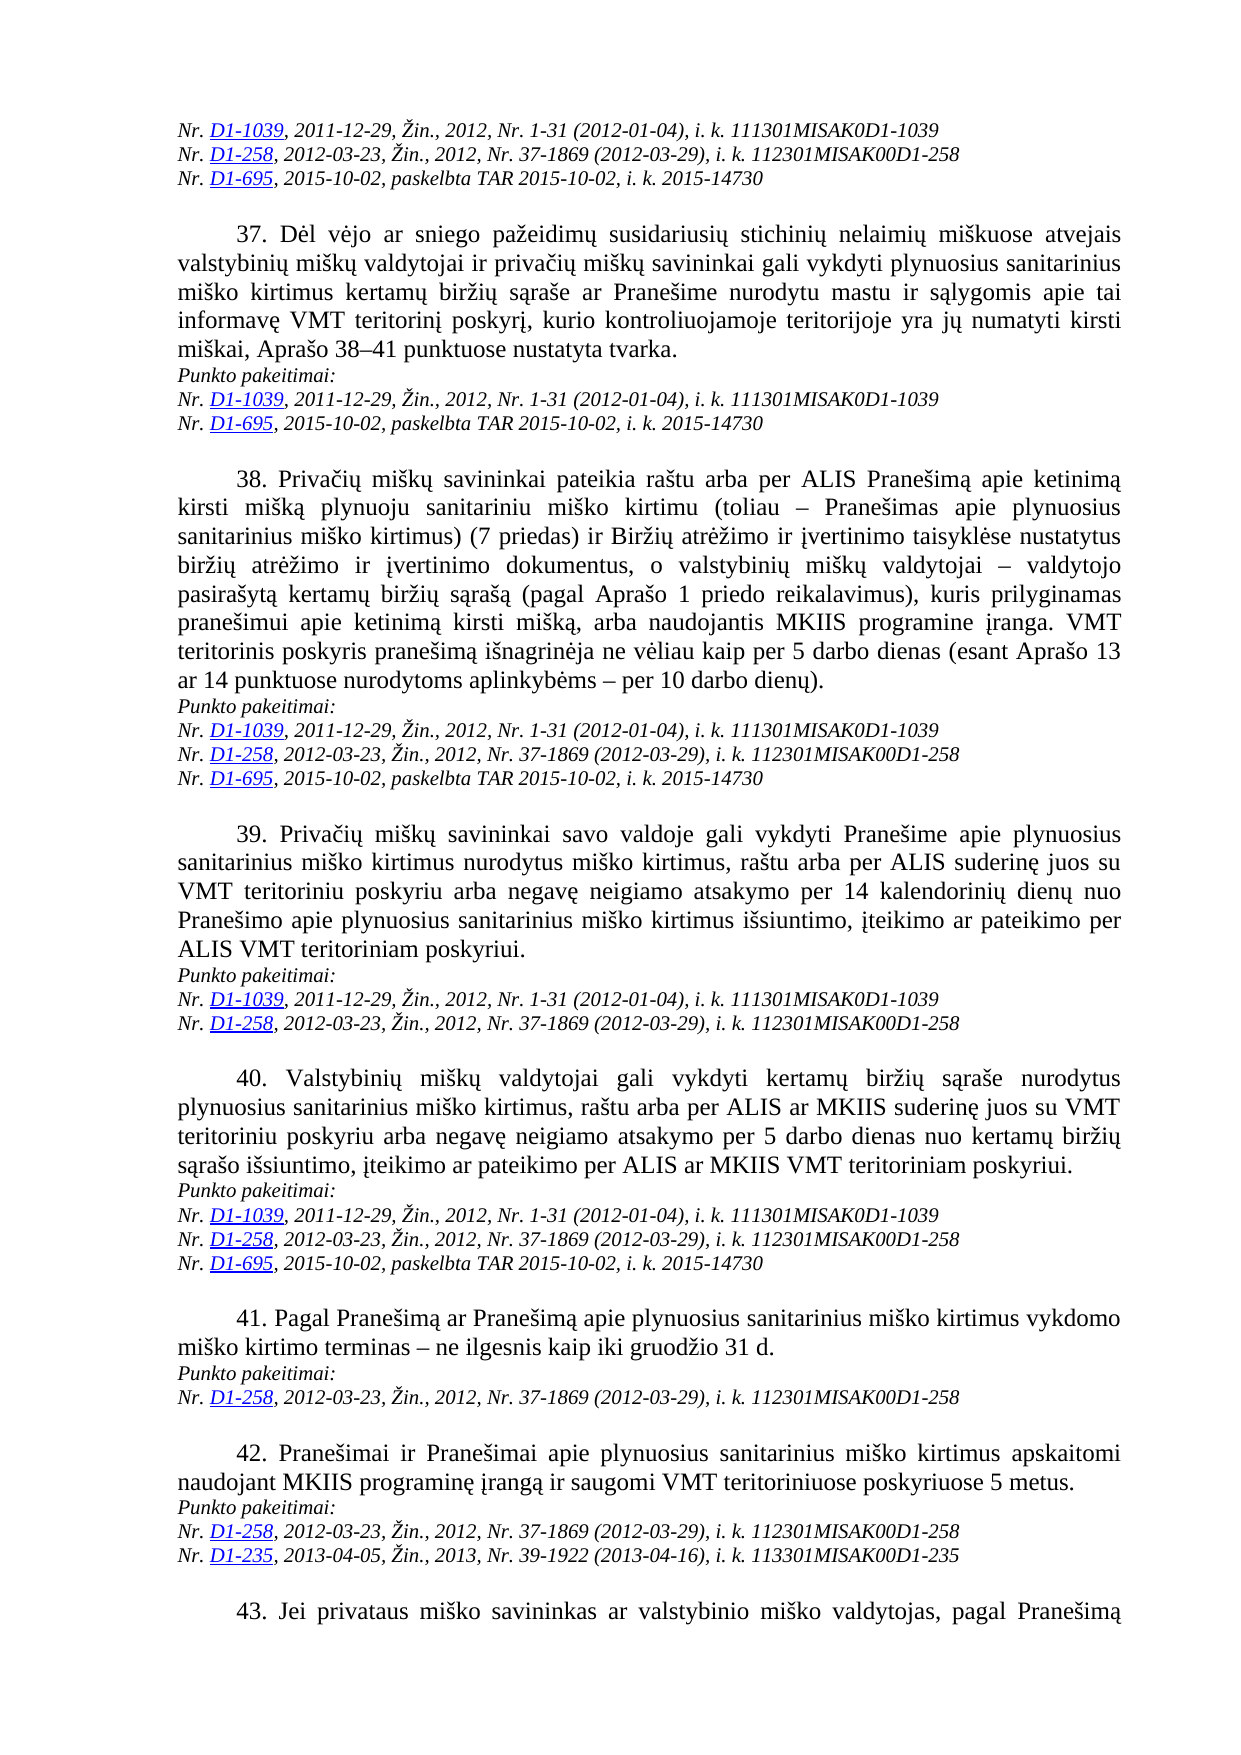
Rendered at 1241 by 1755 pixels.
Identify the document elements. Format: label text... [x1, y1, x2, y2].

text Nr. D1-695, 2015-10-02, paskelbta TAR 2015-10-02, i. k. 2015-14730 [177, 411, 1122, 435]
text Punkto pakeitimai: [177, 962, 1122, 987]
text 41. Pagal Pranešimą ar Pranešimą apie plynuosius sanitarinius miško kirtimus vykdomo miško kirtimo terminas – ne ilgesnis kaip iki gruodžio 31 d. [177, 1303, 1122, 1361]
text Nr. D1-1039, 2011-12-29, Žin., 2012, Nr. 1-31 (2012-01-04), i. k. 111301MISAK0D1-1039 [177, 718, 1122, 742]
text Nr. D1-695, 2015-10-02, paskelbta TAR 2015-10-02, i. k. 2015-14730 [177, 1251, 1122, 1275]
text Nr. D1-235, 2013-04-05, Žin., 2013, Nr. 39-1922 (2013-04-16), i. k. 113301MISAK00D1-235 [177, 1543, 1122, 1567]
text Punkto pakeitimai: [177, 363, 1122, 387]
text 37. Dėl vėjo ar sniego pažeidimų susidariusių stichinių nelaimių miškuose atvejais valstybinių miškų valdytojai ir privačių miškų savininkai gali vykdyti plynuosius sanitarinius miško kirtimus kertamų biržių sąraše ar Pranešime nurodytu mastu ir sąlygomis apie tai informavę VMT teritorinį poskyrį, kurio kontroliuojamoje teritorijoje yra jų numatyti kirsti miškai, Aprašo 38–41 punktuose nustatyta tvarka. [177, 219, 1122, 363]
text Nr. D1-695, 2015-10-02, paskelbta TAR 2015-10-02, i. k. 2015-14730 [177, 766, 1122, 790]
text Punkto pakeitimai: [177, 1361, 1122, 1385]
text Nr. D1-1039, 2011-12-29, Žin., 2012, Nr. 1-31 (2012-01-04), i. k. 111301MISAK0D1-1039 [177, 1202, 1122, 1227]
text Punkto pakeitimai: [177, 1178, 1122, 1202]
text Nr. D1-258, 2012-03-23, Žin., 2012, Nr. 37-1869 (2012-03-29), i. k. 112301MISAK00D1-258 [177, 142, 1122, 166]
text Punkto pakeitimai: [177, 1495, 1122, 1519]
text 42. Pranešimai ir Pranešimai apie plynuosius sanitarinius miško kirtimus apskaitomi naudojant MKIIS programinę įrangą ir saugomi VMT teritoriniuose poskyriuose 5 metus. [177, 1438, 1122, 1495]
text Punkto pakeitimai: [177, 694, 1122, 718]
text Nr. D1-1039, 2011-12-29, Žin., 2012, Nr. 1-31 (2012-01-04), i. k. 111301MISAK0D1-1039 [177, 118, 1122, 142]
text Nr. D1-1039, 2011-12-29, Žin., 2012, Nr. 1-31 (2012-01-04), i. k. 111301MISAK0D1-1039 [177, 387, 1122, 411]
text Nr. D1-258, 2012-03-23, Žin., 2012, Nr. 37-1869 (2012-03-29), i. k. 112301MISAK00D1-258 [177, 1227, 1122, 1251]
text 40. Valstybinių miškų valdytojai gali vykdyti kertamų biržių sąraše nurodytus plynuosius sanitarinius miško kirtimus, raštu arba per ALIS ar MKIIS suderinę juos su VMT teritoriniu poskyriu arba negavę neigiamo atsakymo per 5 darbo dienas nuo kertamų biržių sąrašo išsiuntimo, įteikimo ar pateikimo per ALIS ar MKIIS VMT teritoriniam poskyriui. [177, 1063, 1122, 1178]
text Nr. D1-258, 2012-03-23, Žin., 2012, Nr. 37-1869 (2012-03-29), i. k. 112301MISAK00D1-258 [177, 1011, 1122, 1035]
text Nr. D1-258, 2012-03-23, Žin., 2012, Nr. 37-1869 (2012-03-29), i. k. 112301MISAK00D1-258 [177, 742, 1122, 766]
text Nr. D1-1039, 2011-12-29, Žin., 2012, Nr. 1-31 (2012-01-04), i. k. 111301MISAK0D1-1039 [177, 987, 1122, 1011]
text 38. Privačių miškų savininkai pateikia raštu arba per ALIS Pranešimą apie ketinimą kirsti mišką plynuoju sanitariniu miško kirtimu (toliau – Pranešimas apie plynuosius sanitarinius miško kirtimus) (7 priedas) ir Biržių atrėžimo ir įvertinimo taisyklėse nustatytus biržių atrėžimo ir įvertinimo dokumentus, o valstybinių miškų valdytojai – valdytojo pasirašytą kertamų biržių sąrašą (pagal Aprašo 1 priedo reikalavimus), kuris prilyginamas pranešimui apie ketinimą kirsti mišką, arba naudojantis MKIIS programine įranga. VMT teritorinis poskyris pranešimą išnagrinėja ne vėliau kaip per 5 darbo dienas (esant Aprašo 13 ar 14 punktuose nurodytoms aplinkybėms – per 10 darbo dienų). [177, 464, 1122, 694]
text Nr. D1-258, 2012-03-23, Žin., 2012, Nr. 37-1869 (2012-03-29), i. k. 112301MISAK00D1-258 [177, 1519, 1122, 1543]
text 43. Jei privataus miško savininkas ar valstybinio miško valdytojas, pagal Pranešimą [177, 1596, 1122, 1625]
text 39. Privačių miškų savininkai savo valdoje gali vykdyti Pranešime apie plynuosius sanitarinius miško kirtimus nurodytus miško kirtimus, raštu arba per ALIS suderinę juos su VMT teritoriniu poskyriu arba negavę neigiamo atsakymo per 14 kalendorinių dienų nuo Pranešimo apie plynuosius sanitarinius miško kirtimus išsiuntimo, įteikimo ar pateikimo per ALIS VMT teritoriniam poskyriui. [177, 819, 1122, 962]
text Nr. D1-258, 2012-03-23, Žin., 2012, Nr. 37-1869 (2012-03-29), i. k. 112301MISAK00D1-258 [177, 1385, 1122, 1409]
text Nr. D1-695, 2015-10-02, paskelbta TAR 2015-10-02, i. k. 2015-14730 [177, 166, 1122, 190]
